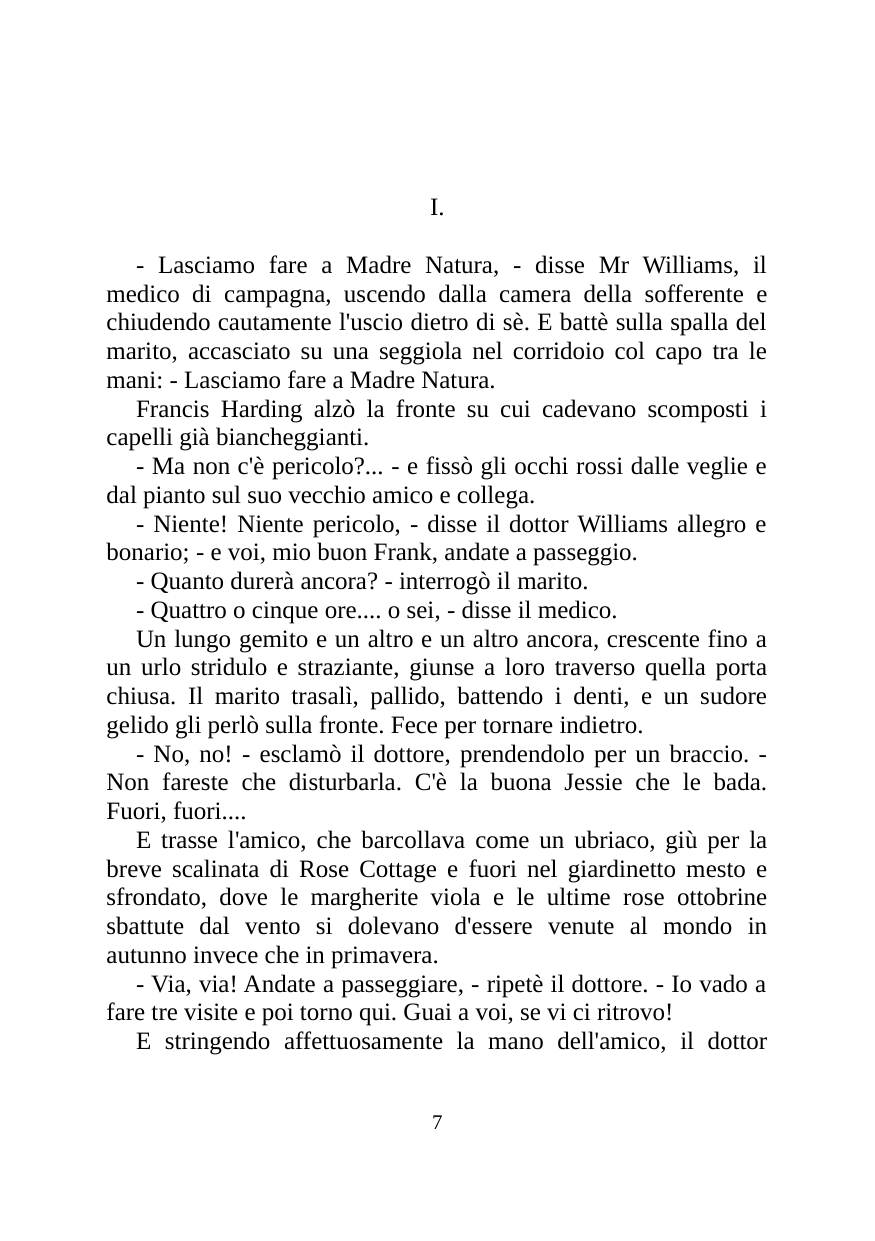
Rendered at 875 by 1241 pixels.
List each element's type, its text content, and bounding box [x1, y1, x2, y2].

text Francis Harding alzò la fronte su cui cadevano scomposti i capelli già biancheggianti. [106, 394, 768, 451]
text - No, no! - esclamò il dottore, prendendolo per un braccio. - Non fareste che disturbarla. C'è la buona Jessie che le bada. Fuori, fuori.... [106, 739, 768, 825]
text I. [106, 192, 768, 221]
text - Ma non c'è pericolo?... - e fissò gli occhi rossi dalle veglie e dal pianto sul suo vecchio amico e collega. [106, 451, 768, 509]
text - Via, via! Andate a passeggiare, - ripetè il dottore. - Io vado a fare tre visite e poi torno qui. Guai a voi, se vi ci ritrovo! [106, 969, 768, 1026]
text Un lungo gemito e un altro e un altro ancora, crescente fino a un urlo stridulo e straziante, giunse a loro traverso quella porta chiusa. Il marito trasalì, pallido, battendo i denti, e un sudore gelido gli perlò sulla fronte. Fece per tornare indietro. [106, 624, 768, 739]
text - Quanto durerà ancora? - interrogò il marito. [106, 566, 768, 595]
text E trasse l'amico, che barcollava come un ubriaco, giù per la breve scalinata di Rose Cottage e fuori nel giardinetto mesto e sfrondato, dove le margherite viola e le ultime rose ottobrine sbattute dal vento si dolevano d'essere venute al mondo in autunno invece che in primavera. [106, 825, 768, 969]
text - Quattro o cinque ore.... o sei, - disse il medico. [106, 595, 768, 624]
text - Lasciamo fare a Madre Natura, - disse Mr Williams, il medico di campagna, uscendo dalla camera della sofferente e chiudendo cautamente l'uscio dietro di sè. E battè sulla spalla del marito, accasciato su una seggiola nel corridoio col capo tra le mani: - Lasciamo fare a Madre Natura. [106, 250, 768, 394]
text E stringendo affettuosamente la mano dell'amico, il dottor [106, 1026, 768, 1055]
text - Niente! Niente pericolo, - disse il dottor Williams allegro e bonario; - e voi, mio buon Frank, andate a passeggio. [106, 509, 768, 566]
